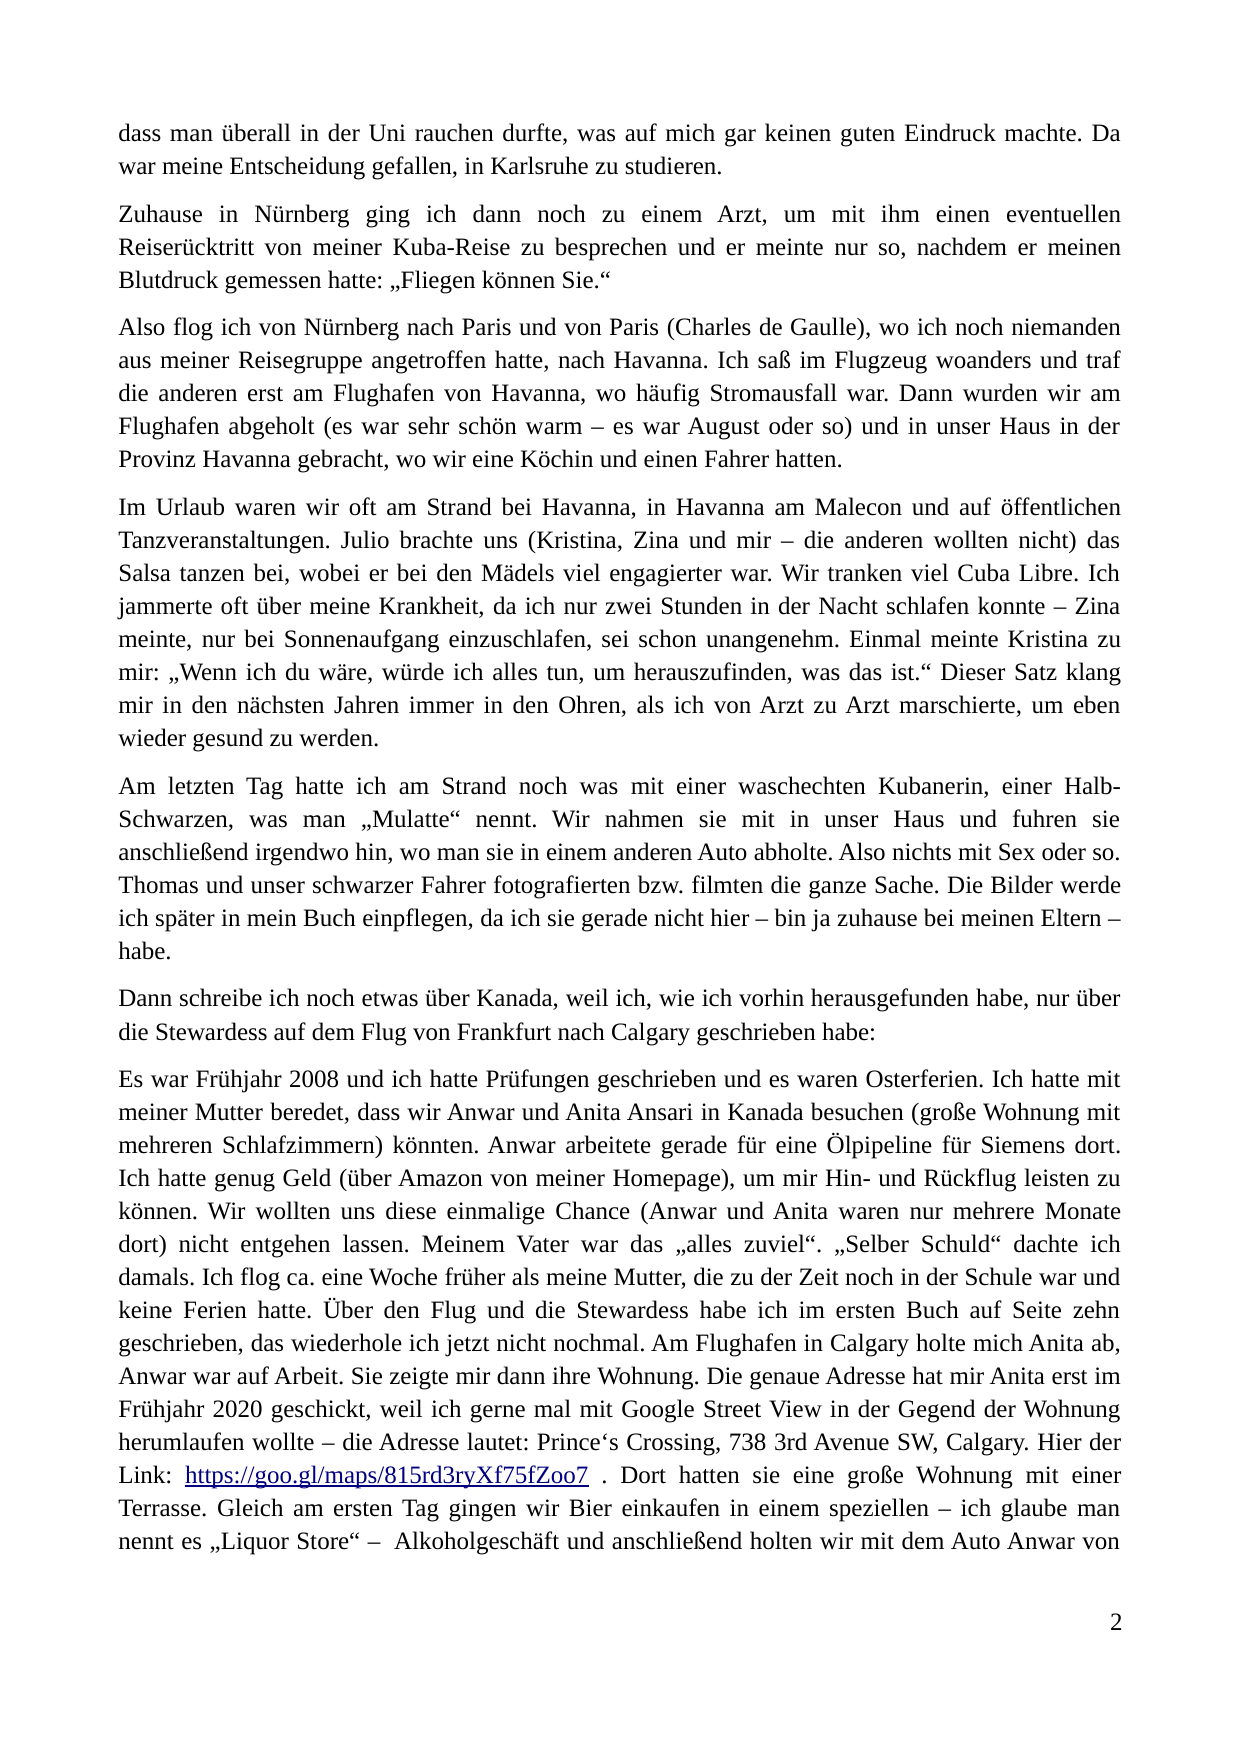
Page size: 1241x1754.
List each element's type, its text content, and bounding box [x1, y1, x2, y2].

text Dann schreibe ich noch etwas über Kanada, weil ich, wie ich vorhin herausgefunden habe, nur über die Stewardess auf dem Flug von Frankfurt nach Calgary geschrieben habe: [118, 983, 1122, 1045]
text Im Urlaub waren wir oft am Strand bei Havanna, in Havanna am Malecon und auf öffentlichen Tanzveranstaltungen. Julio brachte uns (Kristina, Zina und mir – die anderen wollten nicht) das Salsa tanzen bei, wobei er bei den Mädels viel engagierter war. Wir tranken viel Cuba Libre. Ich jammerte oft über meine Krankheit, da ich nur zwei Stunden in der Nacht schlafen konnte – Zina meinte, nur bei Sonnenaufgang einzuschlafen, sei schon unangenehm. Einmal meinte Kristina zu mir: „Wenn ich du wäre, würde ich alles tun, um herauszufinden, was das ist.“ Dieser Satz klang mir in den nächsten Jahren immer in den Ohren, als ich von Arzt zu Arzt marschierte, um eben wieder gesund zu werden. [118, 492, 1122, 752]
text Zuhause in Nürnberg ging ich dann noch zu einem Arzt, um mit ihm einen eventuellen Reiserücktritt von meiner Kuba-Reise zu besprechen und er meinte nur so, nachdem er meinen Blutdruck gemessen hatte: „Fliegen können Sie.“ [118, 199, 1122, 293]
text Am letzten Tag hatte ich am Strand noch was mit einer waschechten Kubanerin, einer Halb-Schwarzen, was man „Mulatte“ nennt. Wir nahmen sie mit in unser Haus und fuhren sie anschließend irgendwo hin, wo man sie in einem anderen Auto abholte. Also nichts mit Sex oder so. Thomas und unser schwarzer Fahrer fotografierten bzw. filmten die ganze Sache. Die Bilder werde ich später in mein Buch einpflegen, da ich sie gerade nicht hier – bin ja zuhause bei meinen Eltern – habe. [118, 771, 1122, 965]
text dass man überall in der Uni rauchen durfte, was auf mich gar keinen guten Eindruck machte. Da war meine Entscheidung gefallen, in Karlsruhe zu studieren. [118, 118, 1122, 180]
text Es war Frühjahr 2008 und ich hatte Prüfungen geschrieben und es waren Osterferien. Ich hatte mit meiner Mutter beredet, dass wir Anwar und Anita Ansari in Kanada besuchen (große Wohnung mit mehreren Schlafzimmern) könnten. Anwar arbeitete gerade für eine Ölpipeline für Siemens dort. Ich hatte genug Geld (über Amazon von meiner Homepage), um mir Hin- und Rückflug leisten zu können. Wir wollten uns diese einmalige Chance (Anwar und Anita waren nur mehrere Monate dort) nicht entgehen lassen. Meinem Vater war das „alles zuviel“. „Selber Schuld“ dachte ich damals. Ich flog ca. eine Woche früher als meine Mutter, die zu der Zeit noch in der Schule war und keine Ferien hatte. Über den Flug und die Stewardess habe ich im ersten Buch auf Seite zehn geschrieben, das wiederhole ich jetzt nicht nochmal. Am Flughafen in Calgary holte mich Anita ab, Anwar war auf Arbeit. Sie zeigte mir dann ihre Wohnung. Die genaue Adresse hat mir Anita erst im Frühjahr 2020 geschickt, weil ich gerne mal mit Google Street View in der Gegend der Wohnung herumlaufen wollte – die Adresse lautet: Prince‘s Crossing, 738 3rd Avenue SW, Calgary. Hier der Link: https://goo.gl/maps/815rd3ryXf75fZoo7 . Dort hatten sie eine große Wohnung mit einer Terrasse. Gleich am ersten Tag gingen wir Bier einkaufen in einem speziellen – ich glaube man nennt es „Liquor Store“ – Alkoholgeschäft und anschließend holten wir mit dem Auto Anwar von [118, 1064, 1122, 1555]
text Also flog ich von Nürnberg nach Paris und von Paris (Charles de Gaulle), wo ich noch niemanden aus meiner Reisegruppe angetroffen hatte, nach Havanna. Ich saß im Flugzeug woanders und traf die anderen erst am Flughafen von Havanna, wo häufig Stromausfall war. Dann wurden wir am Flughafen abgeholt (es war sehr schön warm – es war August oder so) und in unser Haus in der Provinz Havanna gebracht, wo wir eine Köchin und einen Fahrer hatten. [118, 312, 1122, 473]
